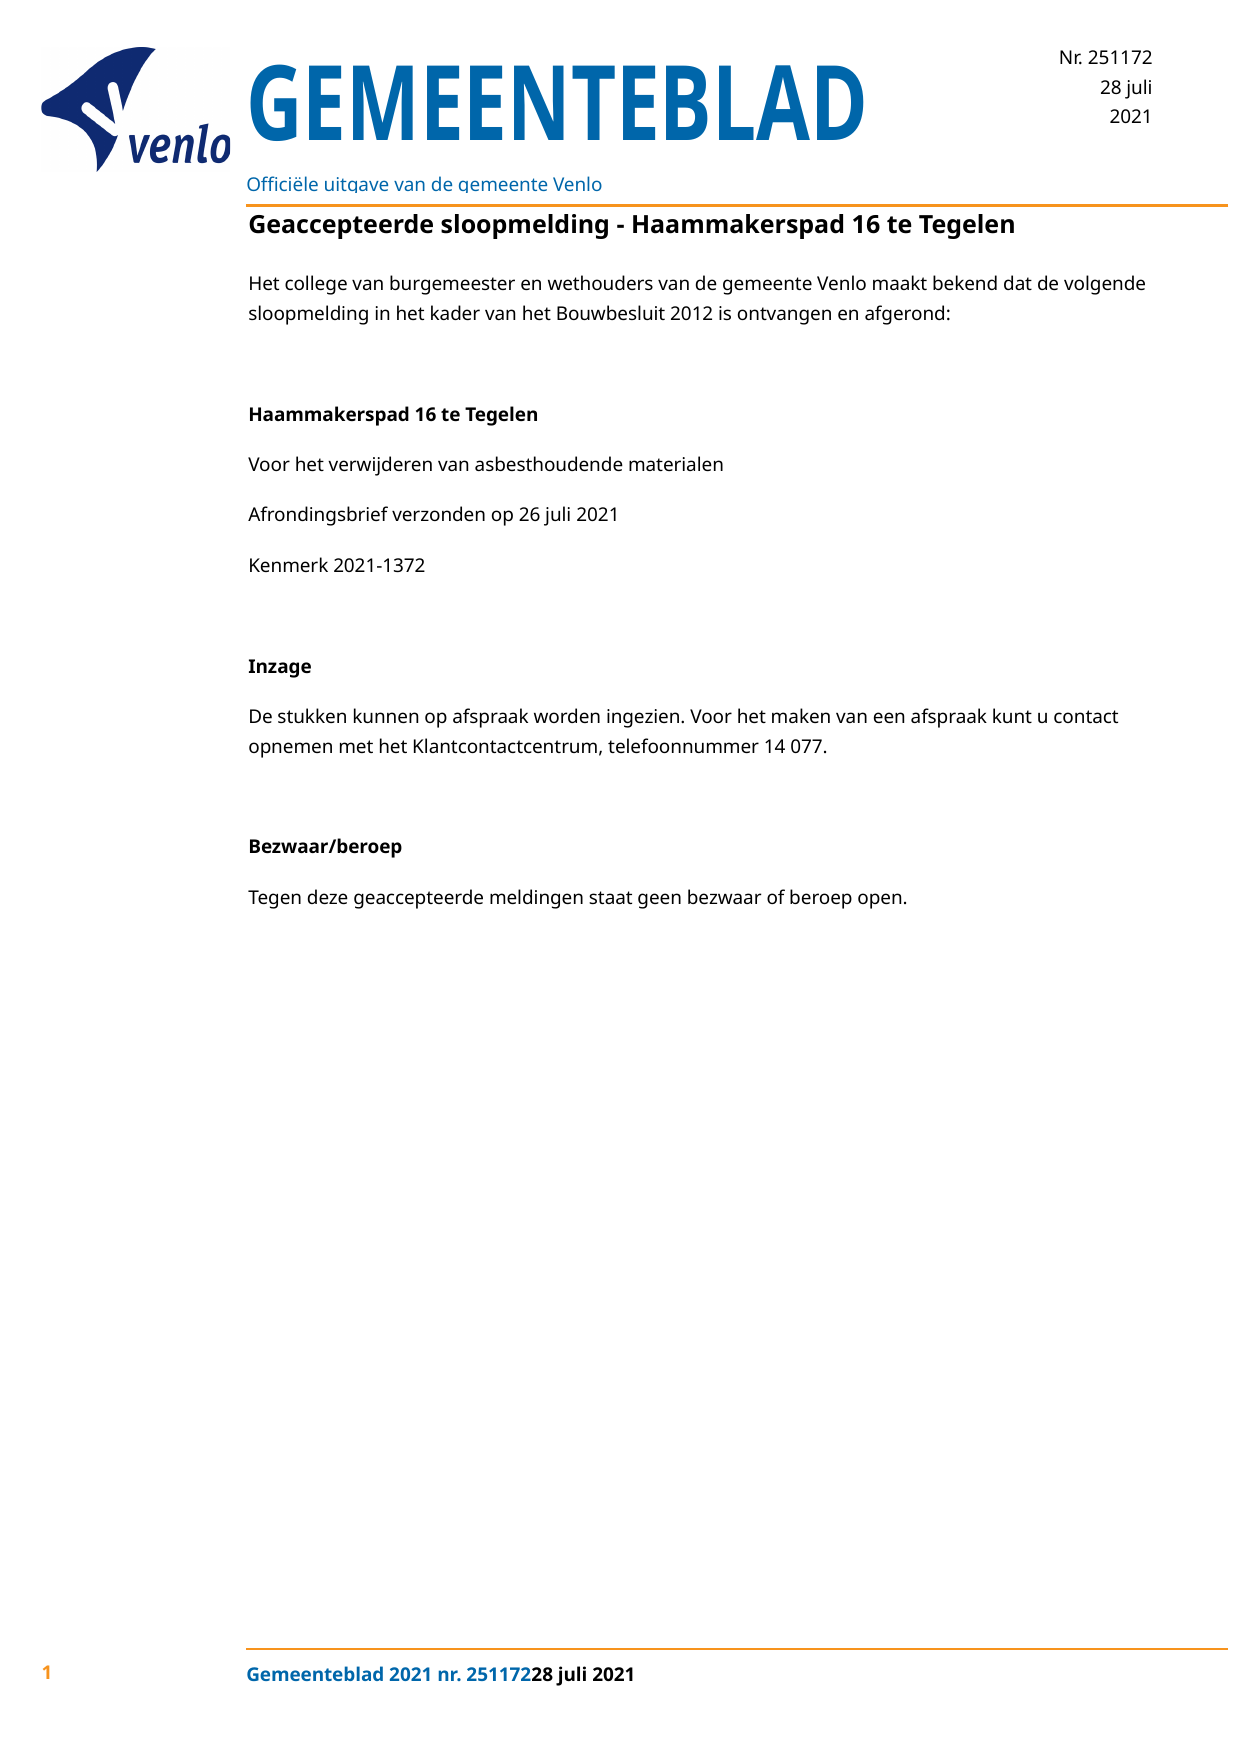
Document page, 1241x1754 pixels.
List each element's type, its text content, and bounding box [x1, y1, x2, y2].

text Voor het verwijderen van asbesthoudende materialen [248, 451, 1152, 477]
text Kenmerk 2021-1372 [248, 552, 1152, 578]
text Het college van burgemeester en wethouders van de gemeente Venlo maakt bekend dat de volgende sloopmelding in het kader van het Bouwbesluit 2012 is ontvangen en afgerond: [248, 270, 1152, 326]
text Afrondingsbrief verzonden op 26 juli 2021 [248, 502, 1152, 527]
text Geaccepteerde sloopmelding - Haammakerspad 16 te Tegelen [248, 207, 1152, 241]
text Inzage [248, 653, 1152, 678]
text Haammakerspad 16 te Tegelen [248, 401, 1152, 426]
text De stukken kunnen op afspraak worden ingezien. Voor het maken van een afspraak kunt u contact opnemen met het Klantcontactcentrum, telefoonnummer 14 077. [248, 703, 1152, 758]
text Bezwaar/beroep [248, 834, 1152, 859]
picture [41, 47, 231, 172]
text Tegen deze geaccepteerde meldingen staat geen bezwaar of beroep open. [248, 884, 1152, 910]
